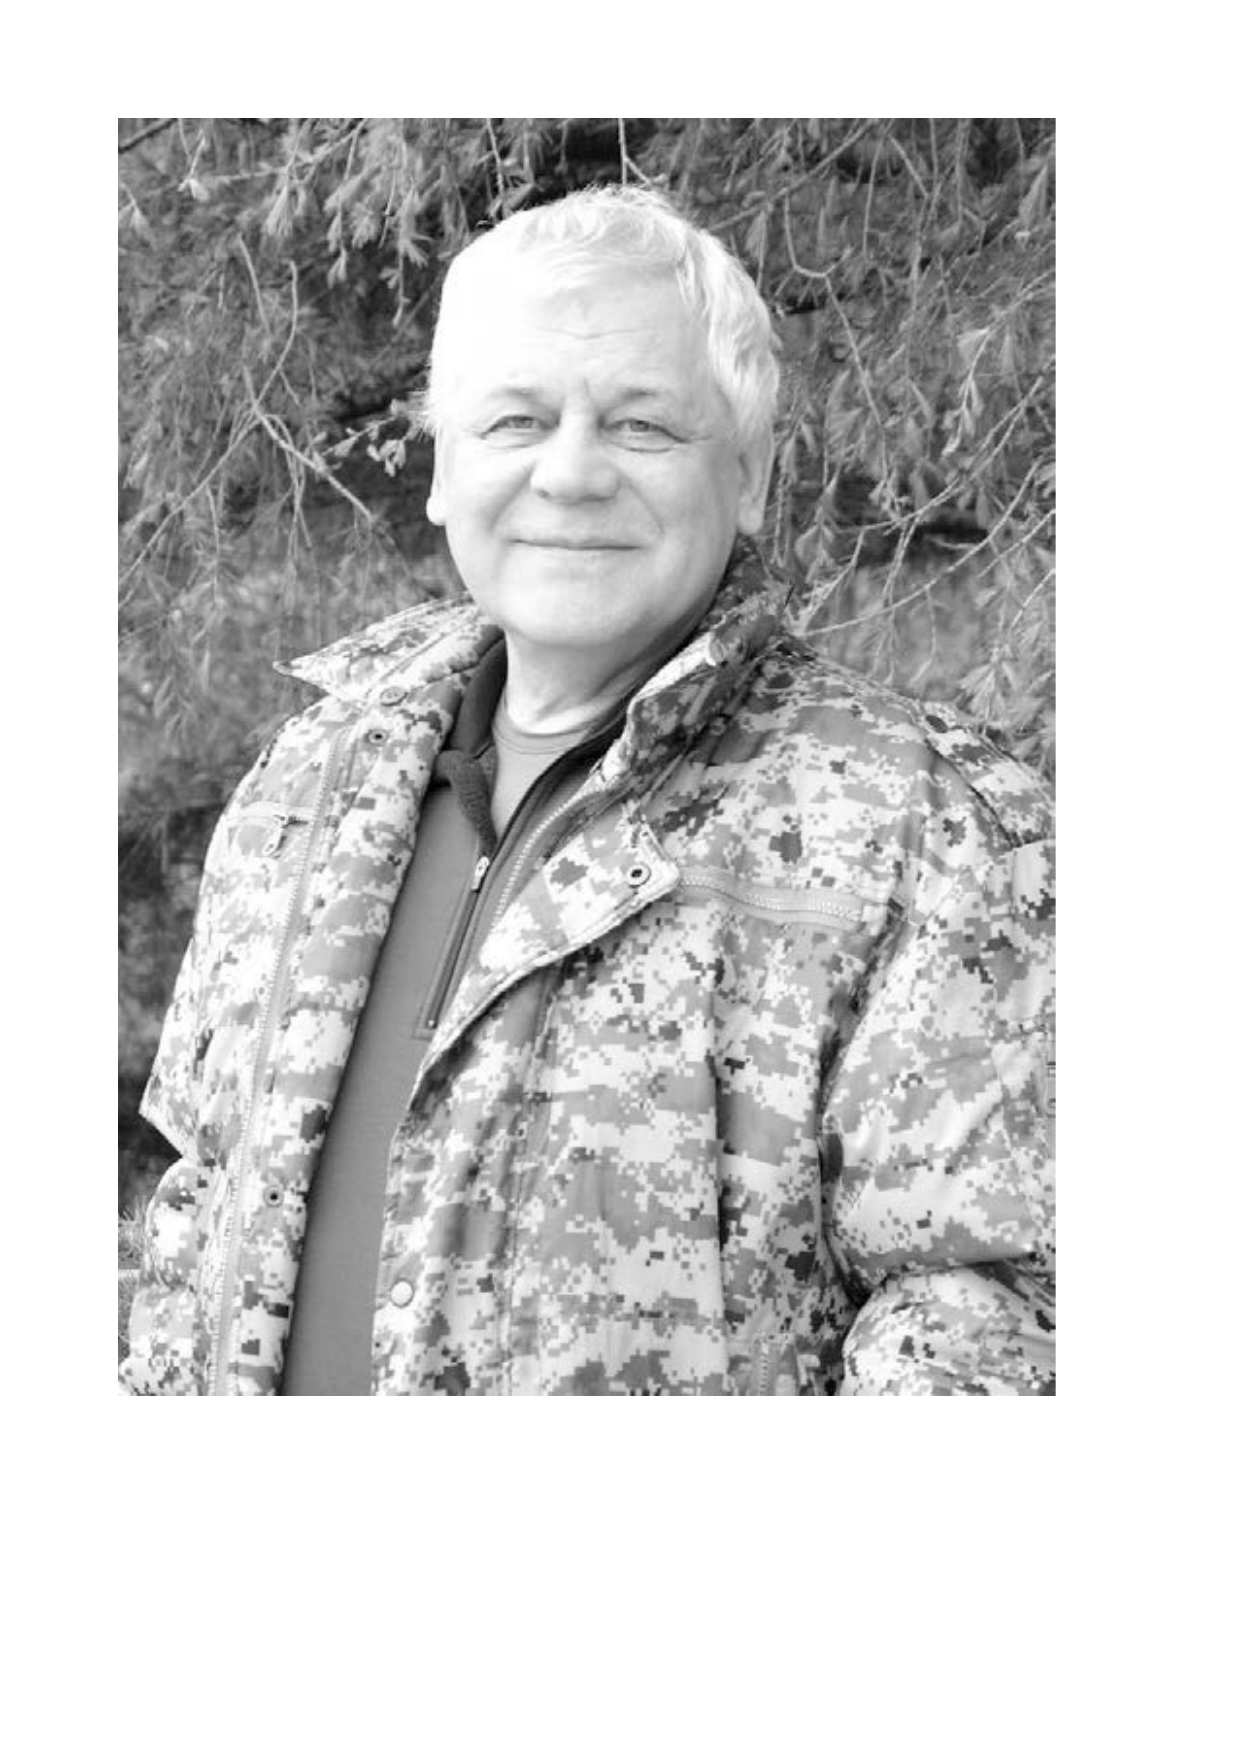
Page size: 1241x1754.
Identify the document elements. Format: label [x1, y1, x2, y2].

picture [118, 118, 1056, 1396]
